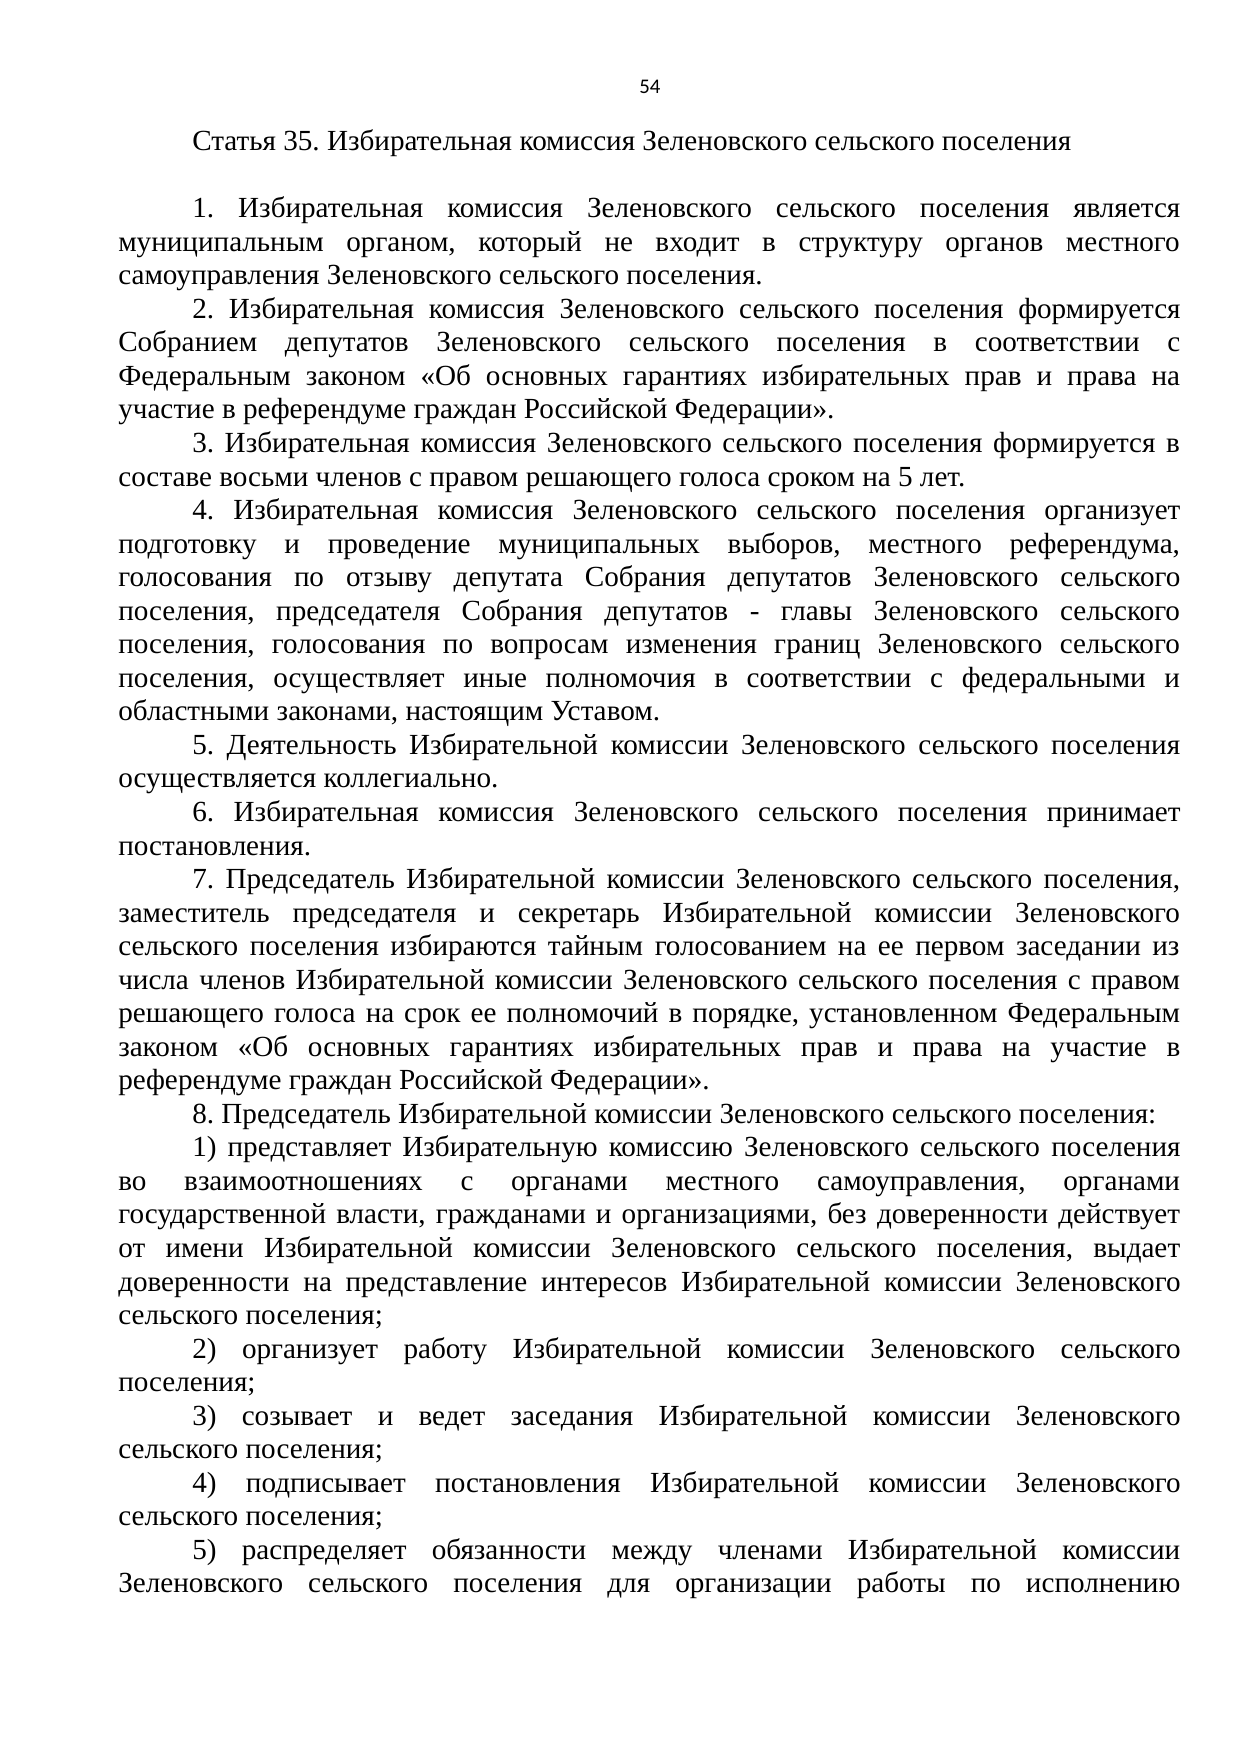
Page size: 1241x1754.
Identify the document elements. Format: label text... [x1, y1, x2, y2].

text 5) распределяет обязанности между членами Избирательной комиссии Зеленовского сельского поселения для организации работы по исполнению [118, 1532, 1181, 1599]
text 7. Председатель Избирательной комиссии Зеленовского сельского поселения, заместитель председателя и секретарь Избирательной комиссии Зеленовского сельского поселения избираются тайным голосованием на ее первом заседании из числа членов Избирательной комиссии Зеленовского сельского поселения с правом решающего голоса на срок ее полномочий в порядке, установленном Федеральным законом «Об основных гарантиях избирательных прав и права на участие в референдуме граждан Российской Федерации». [118, 861, 1181, 1096]
text 4) подписывает постановления Избирательной комиссии Зеленовского сельского поселения; [118, 1465, 1181, 1532]
text 2. Избирательная комиссия Зеленовского сельского поселения формируется Собранием депутатов Зеленовского сельского поселения в соответствии с Федеральным законом «Об основных гарантиях избирательных прав и права на участие в референдуме граждан Российской Федерации». [118, 291, 1181, 425]
text 2) организует работу Избирательной комиссии Зеленовского сельского поселения; [118, 1331, 1181, 1398]
text Статья 35. Избирательная комиссия Зеленовского сельского поселения [118, 123, 1181, 157]
text 1) представляет Избирательную комиссию Зеленовского сельского поселения во взаимоотношениях с органами местного самоуправления, органами государственной власти, гражданами и организациями, без доверенности действует от имени Избирательной комиссии Зеленовского сельского поселения, выдает доверенности на представление интересов Избирательной комиссии Зеленовского сельского поселения; [118, 1129, 1181, 1331]
text 1. Избирательная комиссия Зеленовского сельского поселения является муниципальным органом, который не входит в структуру органов местного самоуправления Зеленовского сельского поселения. [118, 190, 1181, 291]
text 3) созывает и ведет заседания Избирательной комиссии Зеленовского сельского поселения; [118, 1398, 1181, 1465]
text 4. Избирательная комиссия Зеленовского сельского поселения организует подготовку и проведение муниципальных выборов, местного референдума, голосования по отзыву депутата Собрания депутатов Зеленовского сельского поселения, председателя Собрания депутатов - главы Зеленовского сельского поселения, голосования по вопросам изменения границ Зеленовского сельского поселения, осуществляет иные полномочия в соответствии с федеральными и областными законами, настоящим Уставом. [118, 492, 1181, 727]
text 5. Деятельность Избирательной комиссии Зеленовского сельского поселения осуществляется коллегиально. [118, 727, 1181, 794]
text 8. Председатель Избирательной комиссии Зеленовского сельского поселения: [118, 1096, 1181, 1129]
text 3. Избирательная комиссия Зеленовского сельского поселения формируется в составе восьми членов с правом решающего голоса сроком на 5 лет. [118, 425, 1181, 492]
text 6. Избирательная комиссия Зеленовского сельского поселения принимает постановления. [118, 794, 1181, 861]
